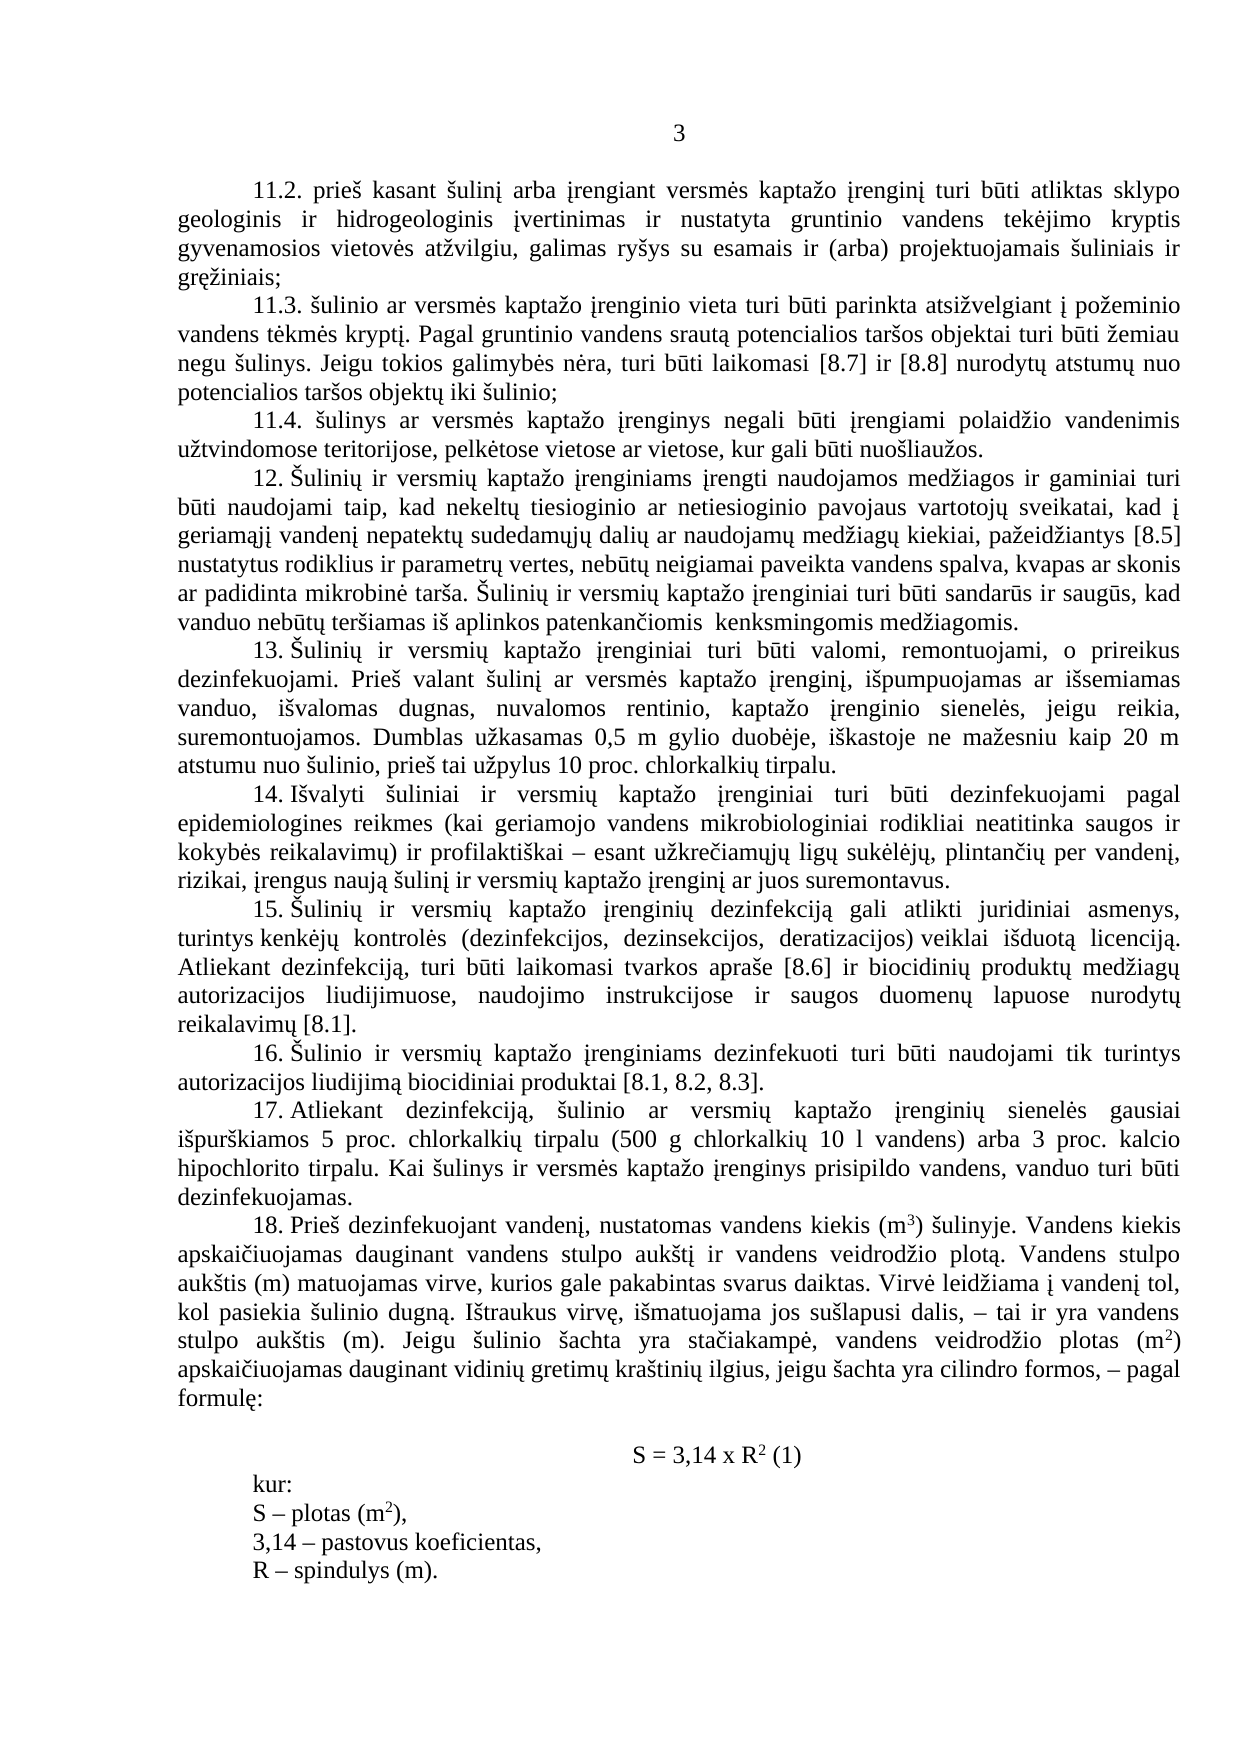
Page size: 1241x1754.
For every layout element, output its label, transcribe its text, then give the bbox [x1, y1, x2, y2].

text 17. Atliekant dezinfekciją, šulinio ar versmių kaptažo įrenginių sienelės gausiai išpurškiamos 5 proc. chlorkalkių tirpalu (500 g chlorkalkių 10 l vandens) arba 3 proc. kalcio hipochlorito tirpalu. Kai šulinys ir versmės kaptažo įrenginys prisipildo vandens, vanduo turi būti dezinfekuojamas. [177, 1096, 1181, 1211]
text 18. Prieš dezinfekuojant vandenį, nustatomas vandens kiekis (m3) šulinyje. Vandens kiekis apskaičiuojamas dauginant vandens stulpo aukštį ir vandens veidrodžio plotą. Vandens stulpo aukštis (m) matuojamas virve, kurios gale pakabintas svarus daiktas. Virvė leidžiama į vandenį tol, kol pasiekia šulinio dugną. Ištraukus virvę, išmatuojama jos sušlapusi dalis, – tai ir yra vandens stulpo aukštis (m). Jeigu šulinio šachta yra stačiakampė, vandens veidrodžio plotas (m2) apskaičiuojamas dauginant vidinių gretimų kraštinių ilgius, jeigu šachta yra cilindro formos, – pagal formulę: [177, 1211, 1181, 1412]
text 16. Šulinio ir versmių kaptažo įrenginiams dezinfekuoti turi būti naudojami tik turintys autorizacijos liudijimą biocidiniai produktai [8.1, 8.2, 8.3]. [177, 1038, 1181, 1096]
text 11.2. prieš kasant šulinį arba įrengiant versmės kaptažo įrenginį turi būti atliktas sklypo geologinis ir hidrogeologinis įvertinimas ir nustatyta gruntinio vandens tekėjimo kryptis gyvenamosios vietovės atžvilgiu, galimas ryšys su esamais ir (arba) projektuojamais šuliniais ir gręžiniais; [177, 176, 1181, 291]
text 13. Šulinių ir versmių kaptažo įrenginiai turi būti valomi, remontuojami, o prireikus dezinfekuojami. Prieš valant šulinį ar versmės kaptažo įrenginį, išpumpuojamas ar išsemiamas vanduo, išvalomas dugnas, nuvalomos rentinio, kaptažo įrenginio sienelės, jeigu reikia, suremontuojamos. Dumblas užkasamas 0,5 m gylio duobėje, iškastoje ne mažesniu kaip 20 m atstumu nuo šulinio, prieš tai užpylus 10 proc. chlorkalkių tirpalu. [177, 636, 1181, 779]
text 11.4. šulinys ar versmės kaptažo įrenginys negali būti įrengiami polaidžio vandenimis užtvindomose teritorijose, pelkėtose vietose ar vietose, kur gali būti nuošliaužos. [177, 406, 1181, 463]
text 15. Šulinių ir versmių kaptažo įrenginių dezinfekciją gali atlikti juridiniai asmenys, turintys kenkėjų kontrolės (dezinfekcijos, dezinsekcijos, deratizacijos) veiklai išduotą licenciją. Atliekant dezinfekciją, turi būti laikomasi tvarkos apraše [8.6] ir biocidinių produktų medžiagų autorizacijos liudijimuose, naudojimo instrukcijose ir saugos duomenų lapuose nurodytų reikalavimų [8.1]. [177, 894, 1181, 1038]
text S – plotas (m2), [177, 1498, 1181, 1527]
text 12. Šulinių ir versmių kaptažo įrenginiams įrengti naudojamos medžiagos ir gaminiai turi būti naudojami taip, kad nekeltų tiesioginio ar netiesioginio pavojaus vartotojų sveikatai, kad į geriamąjį vandenį nepatektų sudedamųjų dalių ar naudojamų medžiagų kiekiai, pažeidžiantys [8.5] nustatytus rodiklius ir parametrų vertes, nebūtų neigiamai paveikta vandens spalva, kvapas ar skonis ar padidinta mikrobinė tarša. Šulinių ir versmių kaptažo įrenginiai turi būti sandarūs ir saugūs, kad vanduo nebūtų teršiamas iš aplinkos patenkančiomis kenksmingomis medžiagomis. [177, 463, 1181, 636]
text S = 3,14 x R2 (1) [177, 1441, 1181, 1469]
text R – spindulys (m). [177, 1556, 1181, 1584]
text 11.3. šulinio ar versmės kaptažo įrenginio vieta turi būti parinkta atsižvelgiant į požeminio vandens tėkmės kryptį. Pagal gruntinio vandens srautą potencialios taršos objektai turi būti žemiau negu šulinys. Jeigu tokios galimybės nėra, turi būti laikomasi [8.7] ir [8.8] nurodytų atstumų nuo potencialios taršos objektų iki šulinio; [177, 291, 1181, 406]
text 3,14 – pastovus koeficientas, [177, 1527, 1181, 1556]
text kur: [177, 1469, 1181, 1498]
text 14. Išvalyti šuliniai ir versmių kaptažo įrenginiai turi būti dezinfekuojami pagal epidemiologines reikmes (kai geriamojo vandens mikrobiologiniai rodikliai neatitinka saugos ir kokybės reikalavimų) ir profilaktiškai – esant užkrečiamųjų ligų sukėlėjų, plintančių per vandenį, rizikai, įrengus naują šulinį ir versmių kaptažo įrenginį ar juos suremontavus. [177, 779, 1181, 894]
